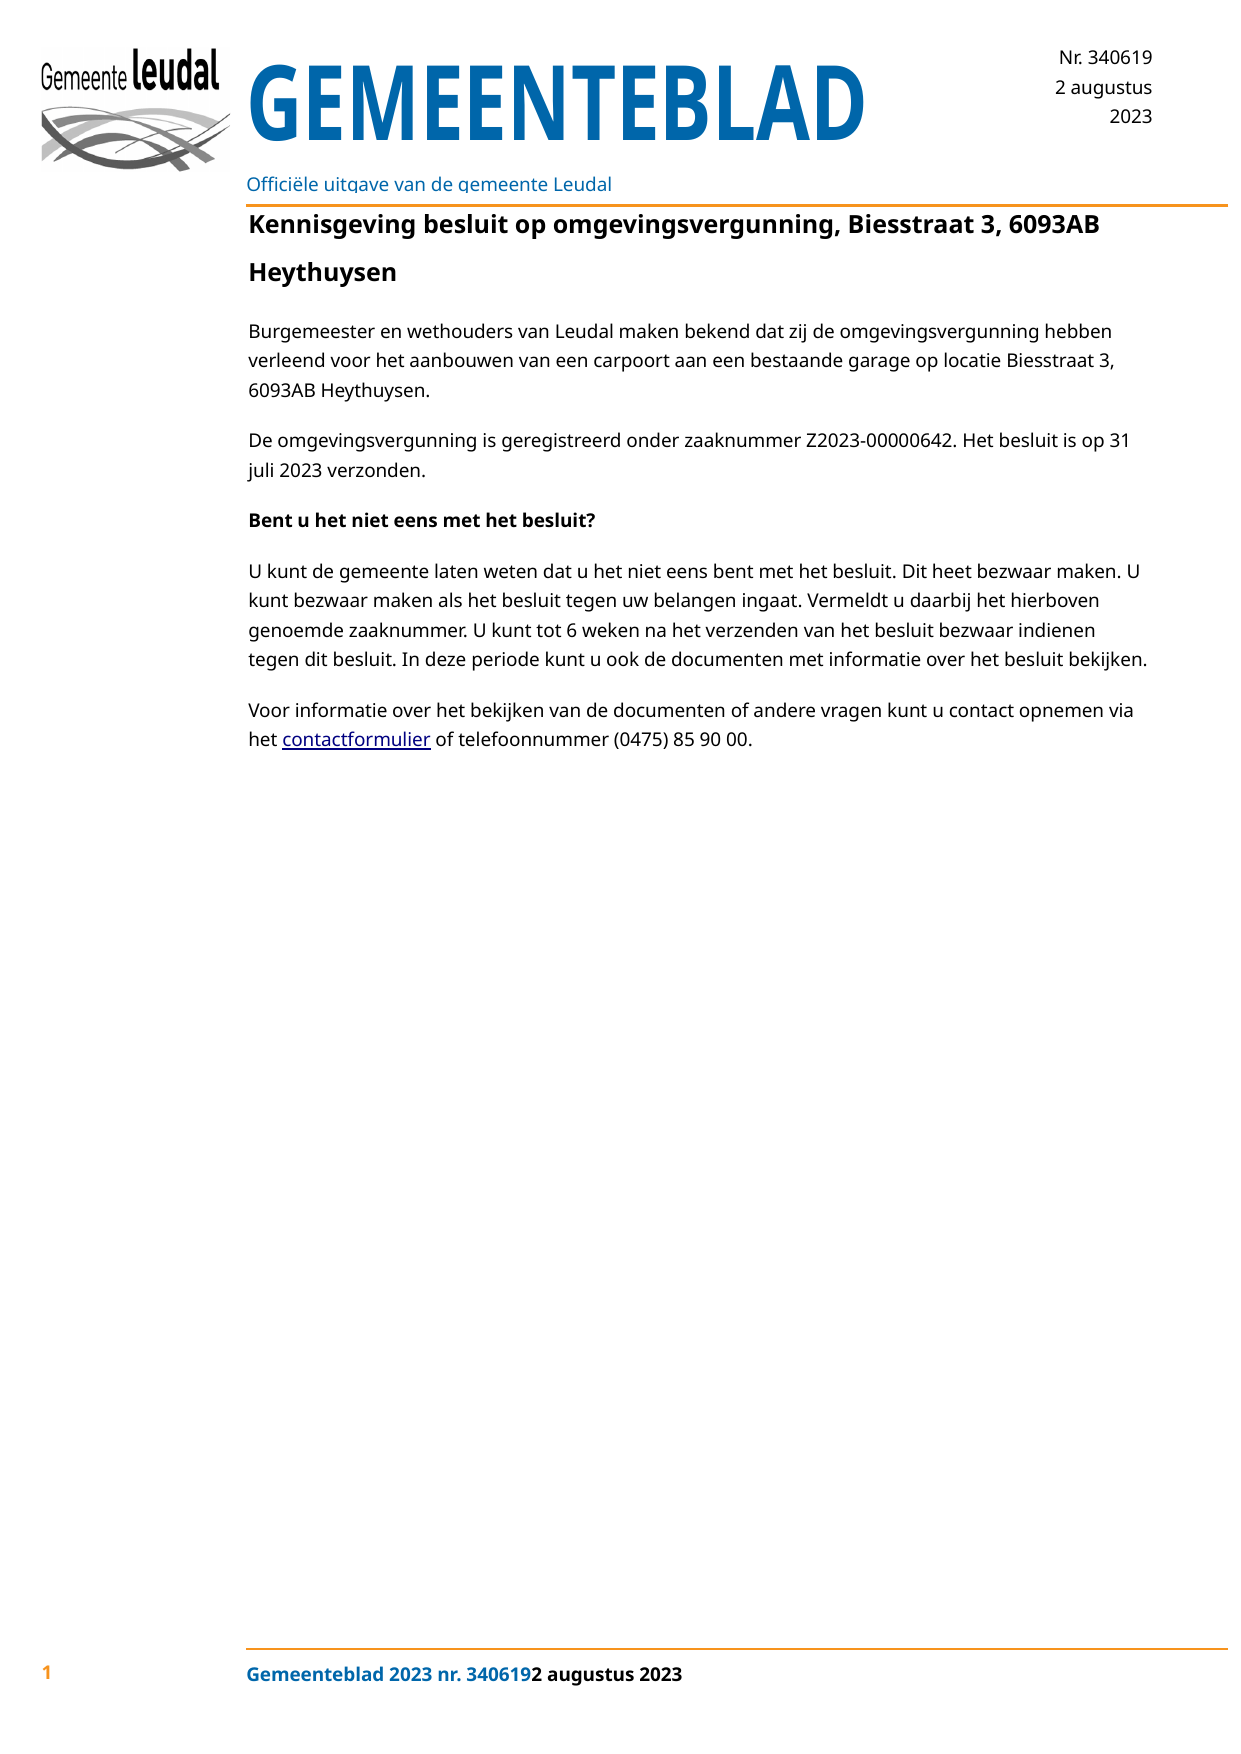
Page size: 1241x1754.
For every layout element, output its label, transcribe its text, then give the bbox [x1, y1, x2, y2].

text U kunt de gemeente laten weten dat u het niet eens bent met het besluit. Dit heet bezwaar maken. U kunt bezwaar maken als het besluit tegen uw belangen ingaat. Vermeldt u daarbij het hierboven genoemde zaaknummer. U kunt tot 6 weken na het verzenden van het besluit bezwaar indienen tegen dit besluit. In deze periode kunt u ook de documenten met informatie over het besluit bekijken. [248, 558, 1152, 672]
picture [41, 47, 231, 172]
text De omgevingsvergunning is geregistreerd onder zaaknummer Z2023-00000642. Het besluit is op 31 juli 2023 verzonden. [248, 427, 1152, 483]
text Voor informatie over het bekijken van de documenten of andere vragen kunt u contact opnemen via het contactformulier of telefoonnummer (0475) 85 90 00. [248, 697, 1152, 752]
text Kennisgeving besluit op omgevingsvergunning, Biesstraat 3, 6093AB Heythuysen [248, 207, 1152, 288]
text Bent u het niet eens met het besluit? [248, 507, 1152, 533]
text Burgemeester en wethouders van Leudal maken bekend dat zij de omgevingsvergunning hebben verleend voor het aanbouwen van een carpoort aan een bestaande garage op locatie Biesstraat 3, 6093AB Heythuysen. [248, 318, 1152, 403]
